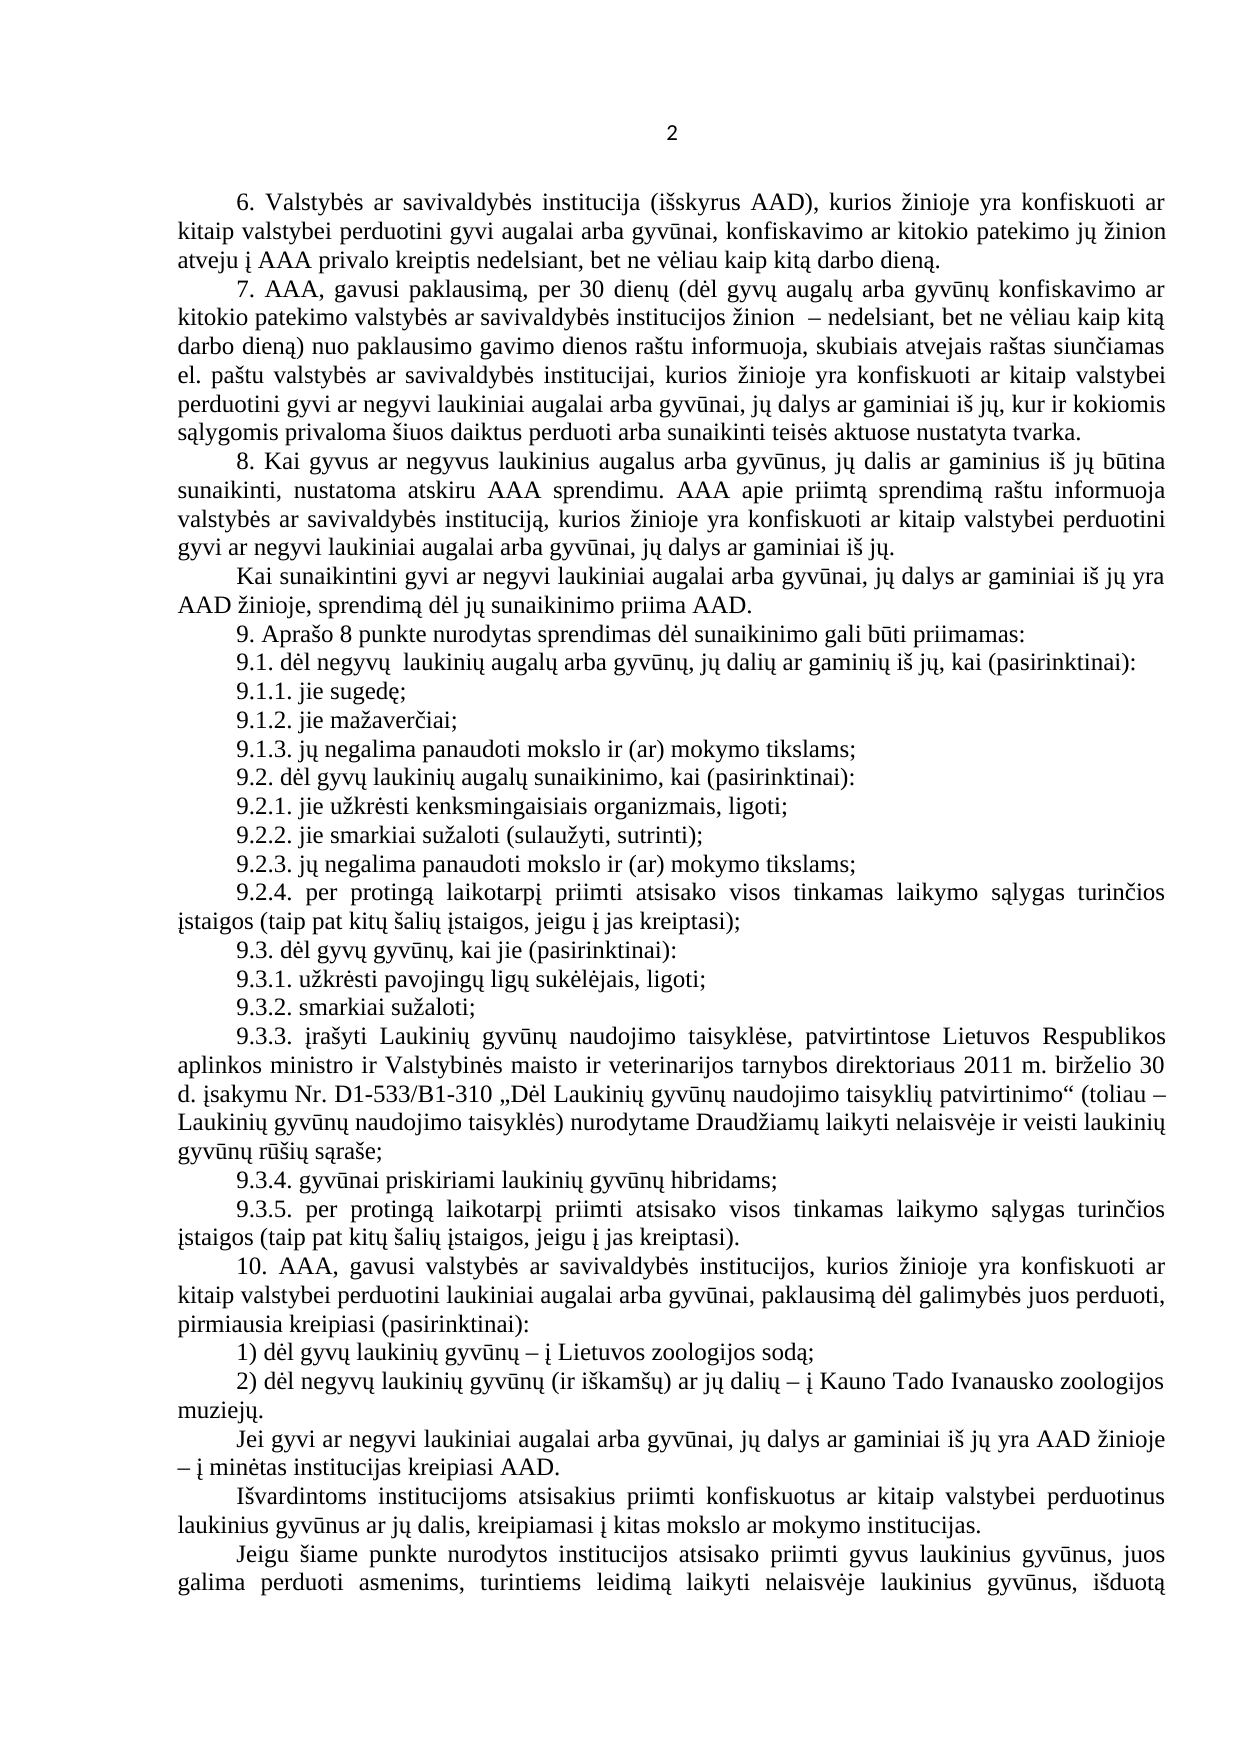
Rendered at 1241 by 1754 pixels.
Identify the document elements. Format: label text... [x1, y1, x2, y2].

text 9.3.4. gyvūnai priskiriami laukinių gyvūnų hibridams; [236, 1165, 1166, 1194]
text 9.1. dėl negyvų laukinių augalų arba gyvūnų, jų dalių ar gaminių iš jų, kai (pasirinktinai): [177, 647, 1166, 676]
text 9.1.3. jų negalima panaudoti mokslo ir (ar) mokymo tikslams; [236, 734, 1166, 762]
text 9.1.1. jie sugedę; [236, 676, 1166, 705]
text 8. Kai gyvus ar negyvus laukinius augalus arba gyvūnus, jų dalis ar gaminius iš jų būtina sunaikinti, nustatoma atskiru AAA sprendimu. AAA apie priimtą sprendimą raštu informuoja valstybės ar savivaldybės instituciją, kurios žinioje yra konfiskuoti ar kitaip valstybei perduotini gyvi ar negyvi laukiniai augalai arba gyvūnai, jų dalys ar gaminiai iš jų. [177, 446, 1166, 561]
text 9.3.2. smarkiai sužaloti; [236, 992, 1166, 1021]
text 7. AAA, gavusi paklausimą, per 30 dienų (dėl gyvų augalų arba gyvūnų konfiskavimo ar kitokio patekimo valstybės ar savivaldybės institucijos žinion – nedelsiant, bet ne vėliau kaip kitą darbo dieną) nuo paklausimo gavimo dienos raštu informuoja, skubiais atvejais raštas siunčiamas el. paštu valstybės ar savivaldybės institucijai, kurios žinioje yra konfiskuoti ar kitaip valstybei perduotini gyvi ar negyvi laukiniai augalai arba gyvūnai, jų dalys ar gaminiai iš jų, kur ir kokiomis sąlygomis privaloma šiuos daiktus perduoti arba sunaikinti teisės aktuose nustatyta tvarka. [177, 274, 1166, 446]
text Išvardintoms institucijoms atsisakius priimti konfiskuotus ar kitaip valstybei perduotinus laukinius gyvūnus ar jų dalis, kreipiamasi į kitas mokslo ar mokymo institucijas. [177, 1481, 1166, 1539]
text 9.2.4. per protingą laikotarpį priimti atsisako visos tinkamas laikymo sąlygas turinčios įstaigos (taip pat kitų šalių įstaigos, jeigu į jas kreiptasi); [177, 877, 1166, 935]
text Jei gyvi ar negyvi laukiniai augalai arba gyvūnai, jų dalys ar gaminiai iš jų yra AAD žinioje – į minėtas institucijas kreipiasi AAD. [177, 1424, 1166, 1481]
text 9.3.3. įrašyti Laukinių gyvūnų naudojimo taisyklėse, patvirtintose Lietuvos Respublikos aplinkos ministro ir Valstybinės maisto ir veterinarijos tarnybos direktoriaus 2011 m. birželio 30 d. įsakymu Nr. D1-533/B1-310 „Dėl Laukinių gyvūnų naudojimo taisyklių patvirtinimo“ (toliau – Laukinių gyvūnų naudojimo taisyklės) nurodytame Draudžiamų laikyti nelaisvėje ir veisti laukinių gyvūnų rūšių sąraše; [177, 1021, 1166, 1165]
text 9.1.2. jie mažaverčiai; [236, 705, 1166, 734]
text 6. Valstybės ar savivaldybės institucija (išskyrus AAD), kurios žinioje yra konfiskuoti ar kitaip valstybei perduotini gyvi augalai arba gyvūnai, konfiskavimo ar kitokio patekimo jų žinion atveju į AAA privalo kreiptis nedelsiant, bet ne vėliau kaip kitą darbo dieną. [177, 187, 1166, 274]
text 10. AAA, gavusi valstybės ar savivaldybės institucijos, kurios žinioje yra konfiskuoti ar kitaip valstybei perduotini laukiniai augalai arba gyvūnai, paklausimą dėl galimybės juos perduoti, pirmiausia kreipiasi (pasirinktinai): [177, 1251, 1166, 1337]
text 9.3. dėl gyvų gyvūnų, kai jie (pasirinktinai): [177, 935, 1166, 964]
text 1) dėl gyvų laukinių gyvūnų – į Lietuvos zoologijos sodą; [177, 1337, 1166, 1366]
text 9.2.2. jie smarkiai sužaloti (sulaužyti, sutrinti); [177, 820, 1166, 849]
text 9.3.1. užkrėsti pavojingų ligų sukėlėjais, ligoti; [236, 964, 1166, 992]
text 9. Aprašo 8 punkte nurodytas sprendimas dėl sunaikinimo gali būti priimamas: [177, 619, 1166, 647]
text Jeigu šiame punkte nurodytos institucijos atsisako priimti gyvus laukinius gyvūnus, juos galima perduoti asmenims, turintiems leidimą laikyti nelaisvėje laukinius gyvūnus, išduotą [177, 1539, 1166, 1596]
text 9.2.3. jų negalima panaudoti mokslo ir (ar) mokymo tikslams; [177, 849, 1166, 877]
text 9.2. dėl gyvų laukinių augalų sunaikinimo, kai (pasirinktinai): [177, 762, 1166, 791]
text 2) dėl negyvų laukinių gyvūnų (ir iškamšų) ar jų dalių – į Kauno Tado Ivanausko zoologijos muziejų. [177, 1366, 1166, 1424]
text 9.3.5. per protingą laikotarpį priimti atsisako visos tinkamas laikymo sąlygas turinčios įstaigos (taip pat kitų šalių įstaigos, jeigu į jas kreiptasi). [177, 1194, 1166, 1251]
text 9.2.1. jie užkrėsti kenksmingaisiais organizmais, ligoti; [236, 791, 1166, 820]
text Kai sunaikintini gyvi ar negyvi laukiniai augalai arba gyvūnai, jų dalys ar gaminiai iš jų yra AAD žinioje, sprendimą dėl jų sunaikinimo priima AAD. [177, 561, 1166, 619]
